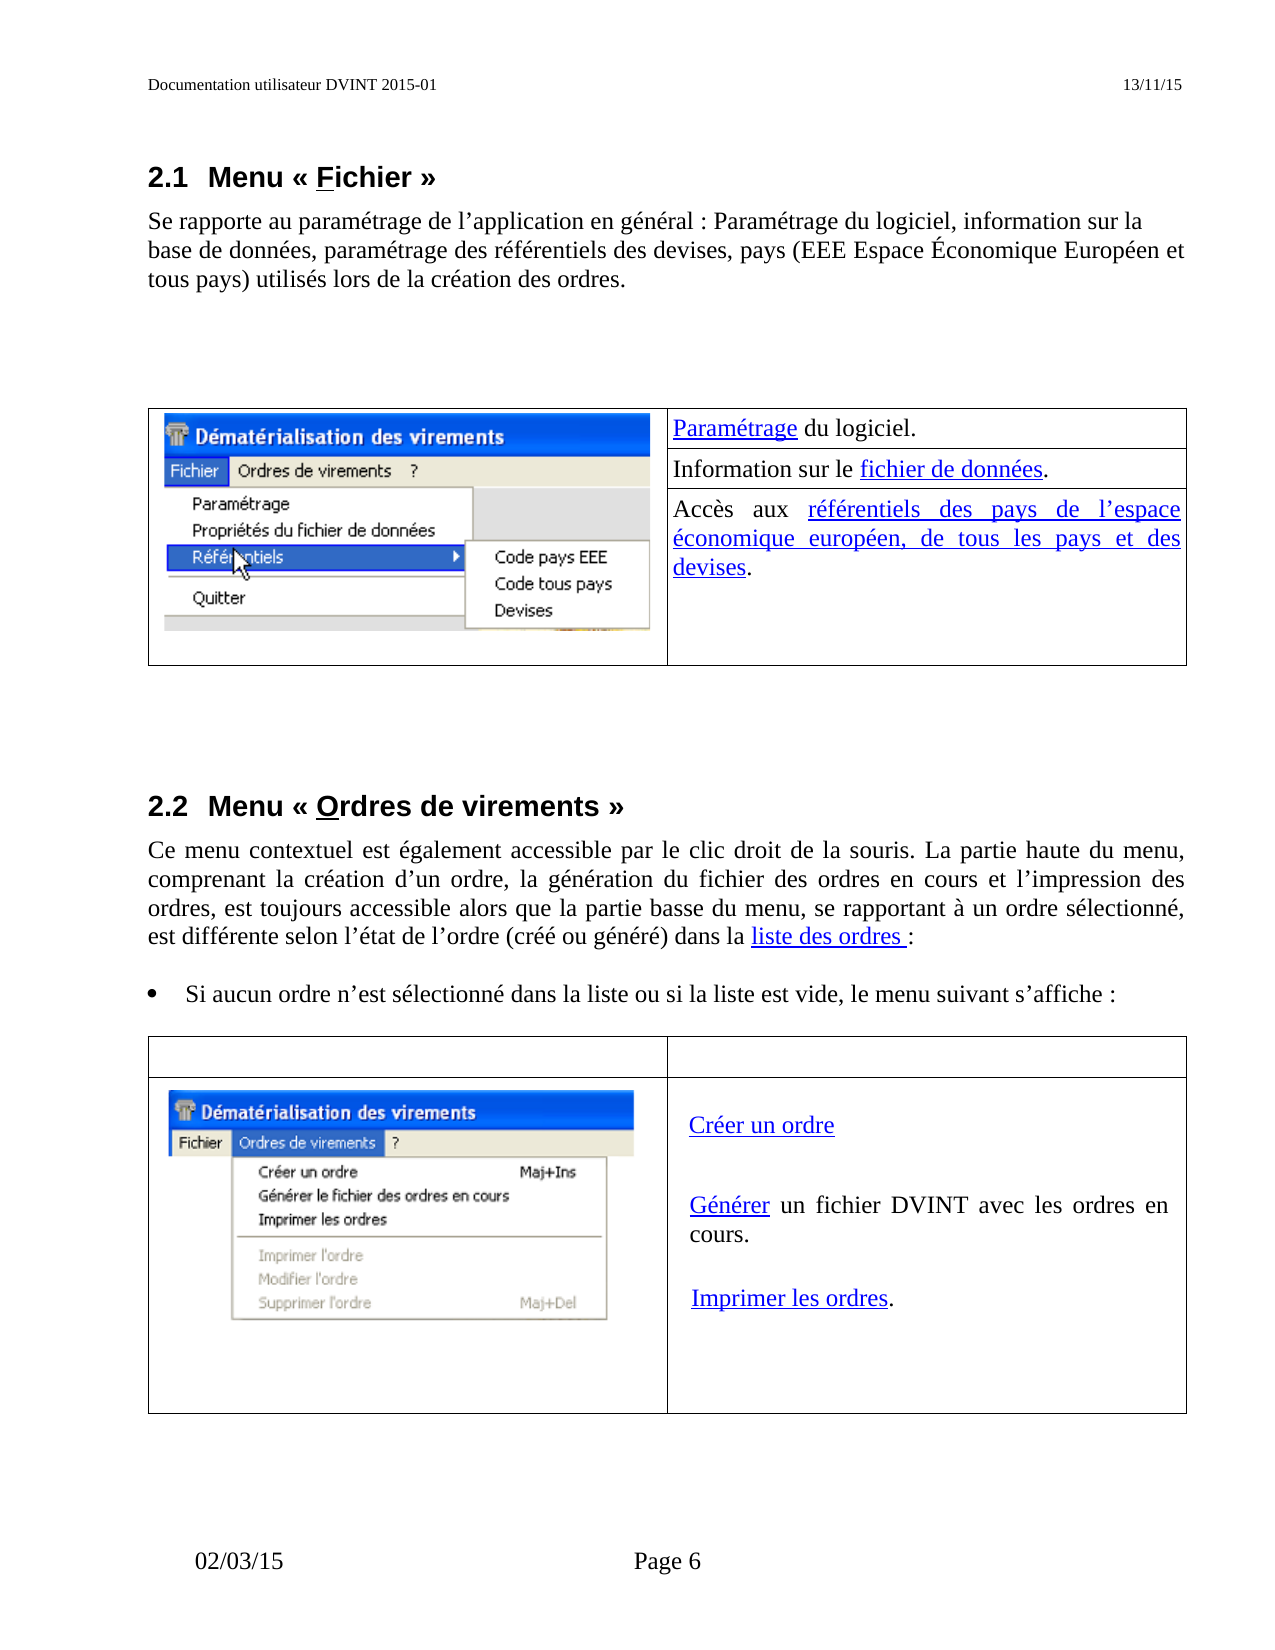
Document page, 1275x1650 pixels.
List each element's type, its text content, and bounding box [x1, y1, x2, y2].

table_cell [149, 1078, 667, 1413]
text base de données, paramétrage des référentiels des devises, pays (EEE Espace Économique Européen et tous pays) utilisés lors de la création des ordres. [148, 235, 1186, 293]
table_cell Information sur le fichier de données. [668, 449, 1186, 488]
table_header [668, 1037, 1186, 1077]
subtitle Menu « Fichier » [148, 160, 1186, 194]
list Si aucun ordre n’est sélectionné dans la liste ou si la liste est vide, le menu suivant s’affiche : [148, 979, 1186, 1008]
table_cell [668, 1078, 1186, 1413]
table_header [149, 1037, 667, 1077]
picture [164, 413, 651, 631]
text Ce menu contextuel est également accessible par le clic droit de la souris. La partie haute du menu, comprenant la création d’un ordre, la génération du fichier des ordres en cours et l’impression des ordres, est toujours accessible alors que la partie basse du menu, se rapportant à un ordre sélectionné, est différente selon l’état de l’ordre (créé ou généré) dans la liste des ordres : [148, 835, 1186, 950]
table_header [149, 409, 667, 413]
text Se rapporte au paramétrage de l’application en général : Paramétrage du logiciel, information sur la [148, 206, 1186, 235]
picture [168, 1090, 640, 1341]
table_cell Accès aux référentiels des pays de l’espace économique européen, de tous les pays et des devises. [668, 489, 1186, 665]
subtitle Menu « Ordres de virements » [148, 789, 1186, 823]
table_header Paramétrage du logiciel. [668, 409, 1186, 448]
table_header [149, 414, 667, 665]
